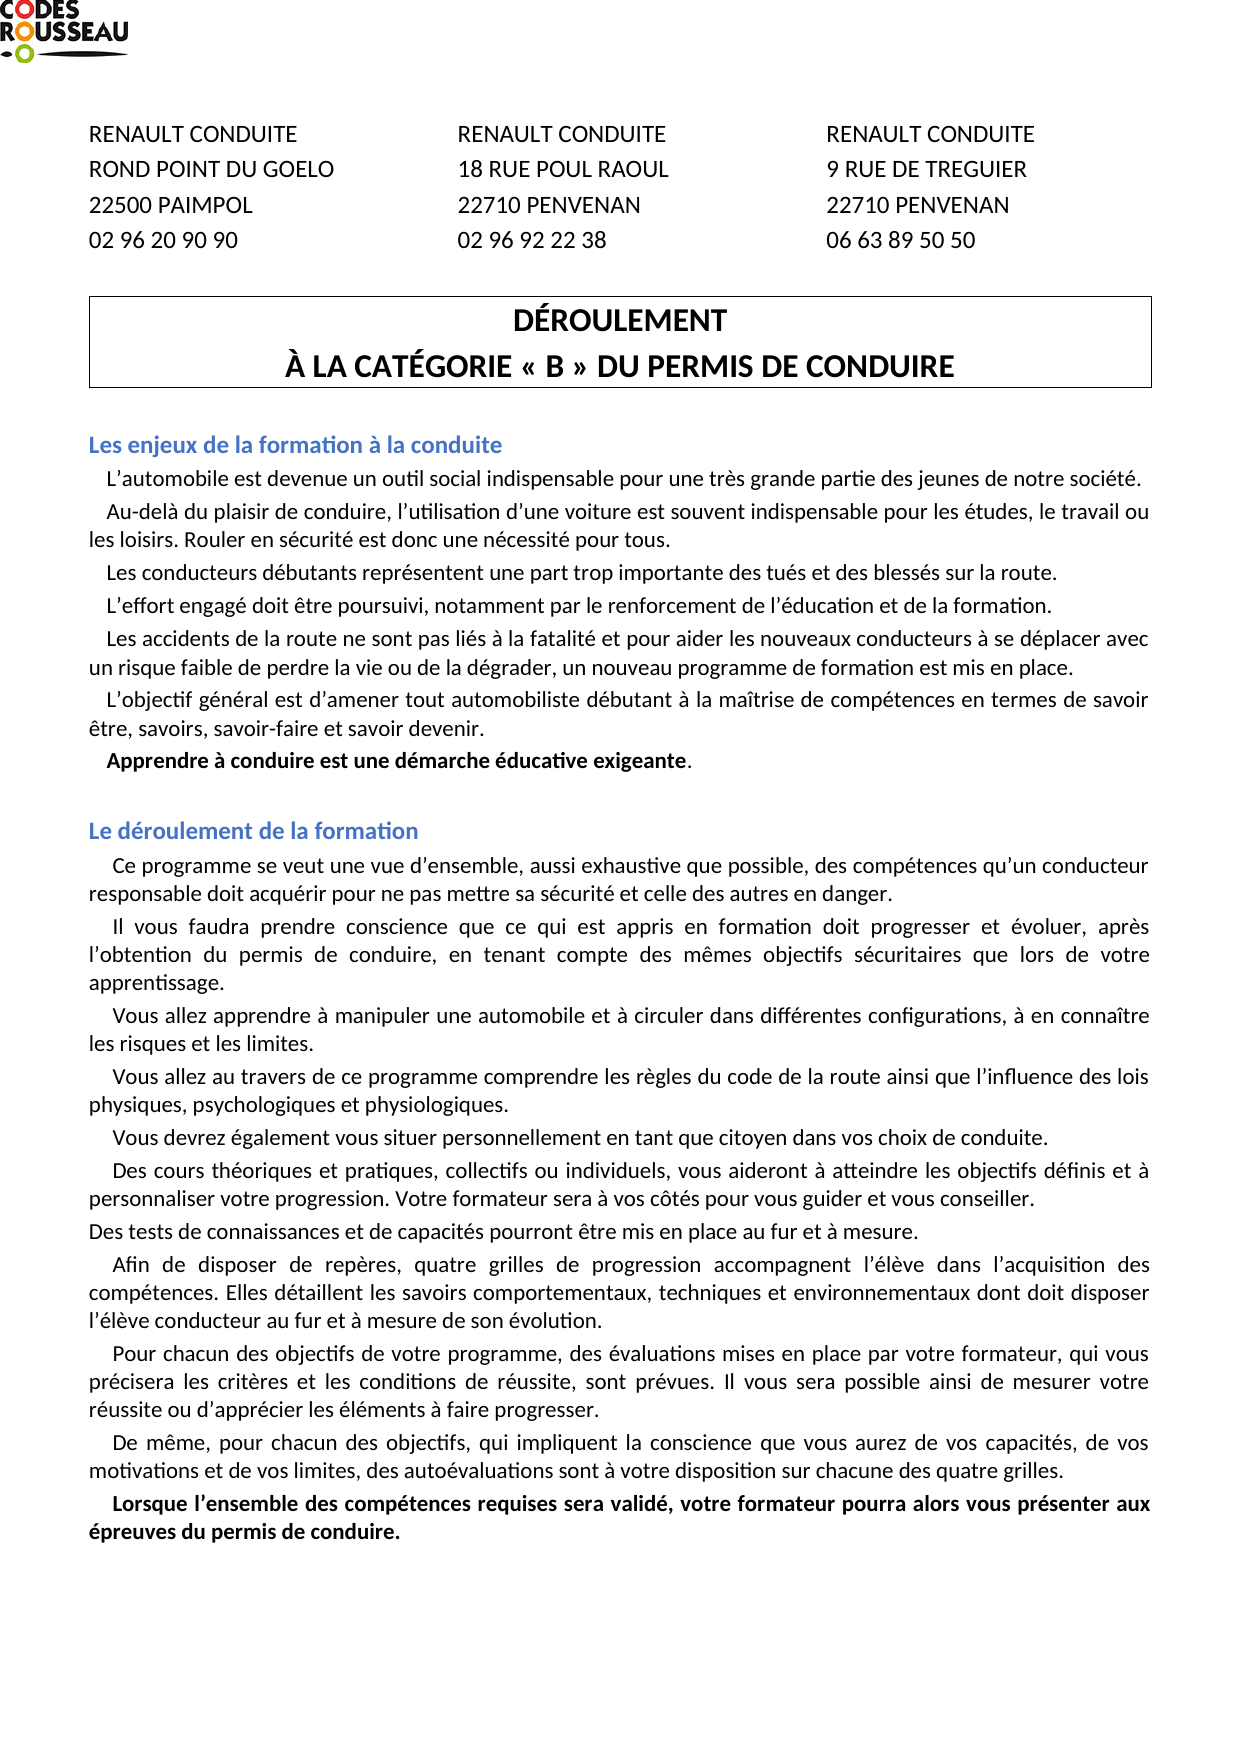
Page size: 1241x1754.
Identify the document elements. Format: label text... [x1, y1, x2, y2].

text Afin de disposer de repères, quatre grilles de progression accompagnent l’élève dans l’acquisition des compétences. Elles détaillent les savoirs comportementaux, techniques et environnementaux dont doit disposer l’élève conducteur au fur et à mesure de son évolution. [89, 1250, 1152, 1334]
text RENAULT CONDUITE RENAULT CONDUITE RENAULT CONDUITE [89, 118, 1152, 149]
text Des tests de connaissances et de capacités pourront être mis en place au fur et à mesure. [89, 1217, 1152, 1245]
text Vous devrez également vous situer personnellement en tant que citoyen dans vos choix de conduite. [89, 1123, 1152, 1151]
text Des cours théoriques et pratiques, collectifs ou individuels, vous aideront à atteindre les objectifs définis et à personnaliser votre progression. Votre formateur sera à vos côtés pour vous guider et vous conseiller. [89, 1156, 1152, 1212]
text L’objectif général est d’amener tout automobiliste débutant à la maîtrise de compétences en termes de savoir être, savoirs, savoir-faire et savoir devenir. [89, 686, 1152, 742]
text Pour chacun des objectifs de votre programme, des évaluations mises en place par votre formateur, qui vous précisera les critères et les conditions de réussite, sont prévues. Il vous sera possible ainsi de mesurer votre réussite ou d’apprécier les éléments à faire progresser. [89, 1339, 1152, 1423]
text Les enjeux de la formation à la conduite [89, 429, 1152, 459]
text ROND POINT DU GOELO 18 RUE POUL RAOUL 9 RUE DE TREGUIER [89, 154, 1152, 184]
text De même, pour chacun des objectifs, qui impliquent la conscience que vous aurez de vos capacités, de vos motivations et de vos limites, des autoévaluations sont à votre disposition sur chacune des quatre grilles. [89, 1428, 1152, 1484]
text Au-delà du plaisir de conduire, l’utilisation d’une voiture est souvent indispensable pour les études, le travail ou les loisirs. Rouler en sécurité est donc une nécessité pour tous. [89, 497, 1152, 553]
text Il vous faudra prendre conscience que ce qui est appris en formation doit progresser et évoluer, après l’obtention du permis de conduire, en tenant compte des mêmes objectifs sécuritaires que lors de votre apprentissage. [89, 912, 1152, 996]
text Vous allez apprendre à manipuler une automobile et à circuler dans différentes configurations, à en connaître les risques et les limites. [89, 1001, 1152, 1057]
text Ce programme se veut une vue d’ensemble, aussi exhaustive que possible, des compétences qu’un conducteur responsable doit acquérir pour ne pas mettre sa sécurité et celle des autres en danger. [89, 851, 1152, 907]
text 22500 PAIMPOL 22710 PENVENAN 22710 PENVENAN [89, 189, 1152, 220]
text Apprendre à conduire est une démarche éducative exigeante. [89, 747, 1152, 775]
text Lorsque l’ensemble des compétences requises sera validé, votre formateur pourra alors vous présenter aux épreuves du permis de conduire. [89, 1489, 1152, 1545]
picture [0, 0, 128, 63]
text Les accidents de la route ne sont pas liés à la fatalité et pour aider les nouveaux conducteurs à se déplacer avec un risque faible de perdre la vie ou de la dégrader, un nouveau programme de formation est mis en place. [89, 624, 1152, 681]
text Vous allez au travers de ce programme comprendre les règles du code de la route ainsi que l’influence des lois physiques, psychologiques et physiologiques. [89, 1062, 1152, 1118]
text Les conducteurs débutants représentent une part trop importante des tués et des blessés sur la route. [89, 558, 1152, 587]
text DÉROULEMENT [90, 297, 1151, 339]
text L’automobile est devenue un outil social indispensable pour une très grande partie des jeunes de notre société. [89, 464, 1152, 492]
text 02 96 20 90 90 02 96 92 22 38 06 63 89 50 50 [89, 225, 1152, 255]
text À LA CATÉGORIE « B » DU PERMIS DE CONDUIRE [90, 341, 1151, 387]
text Le déroulement de la formation [89, 815, 1152, 846]
text L’effort engagé doit être poursuivi, notamment par le renforcement de l’éducation et de la formation. [89, 592, 1152, 619]
